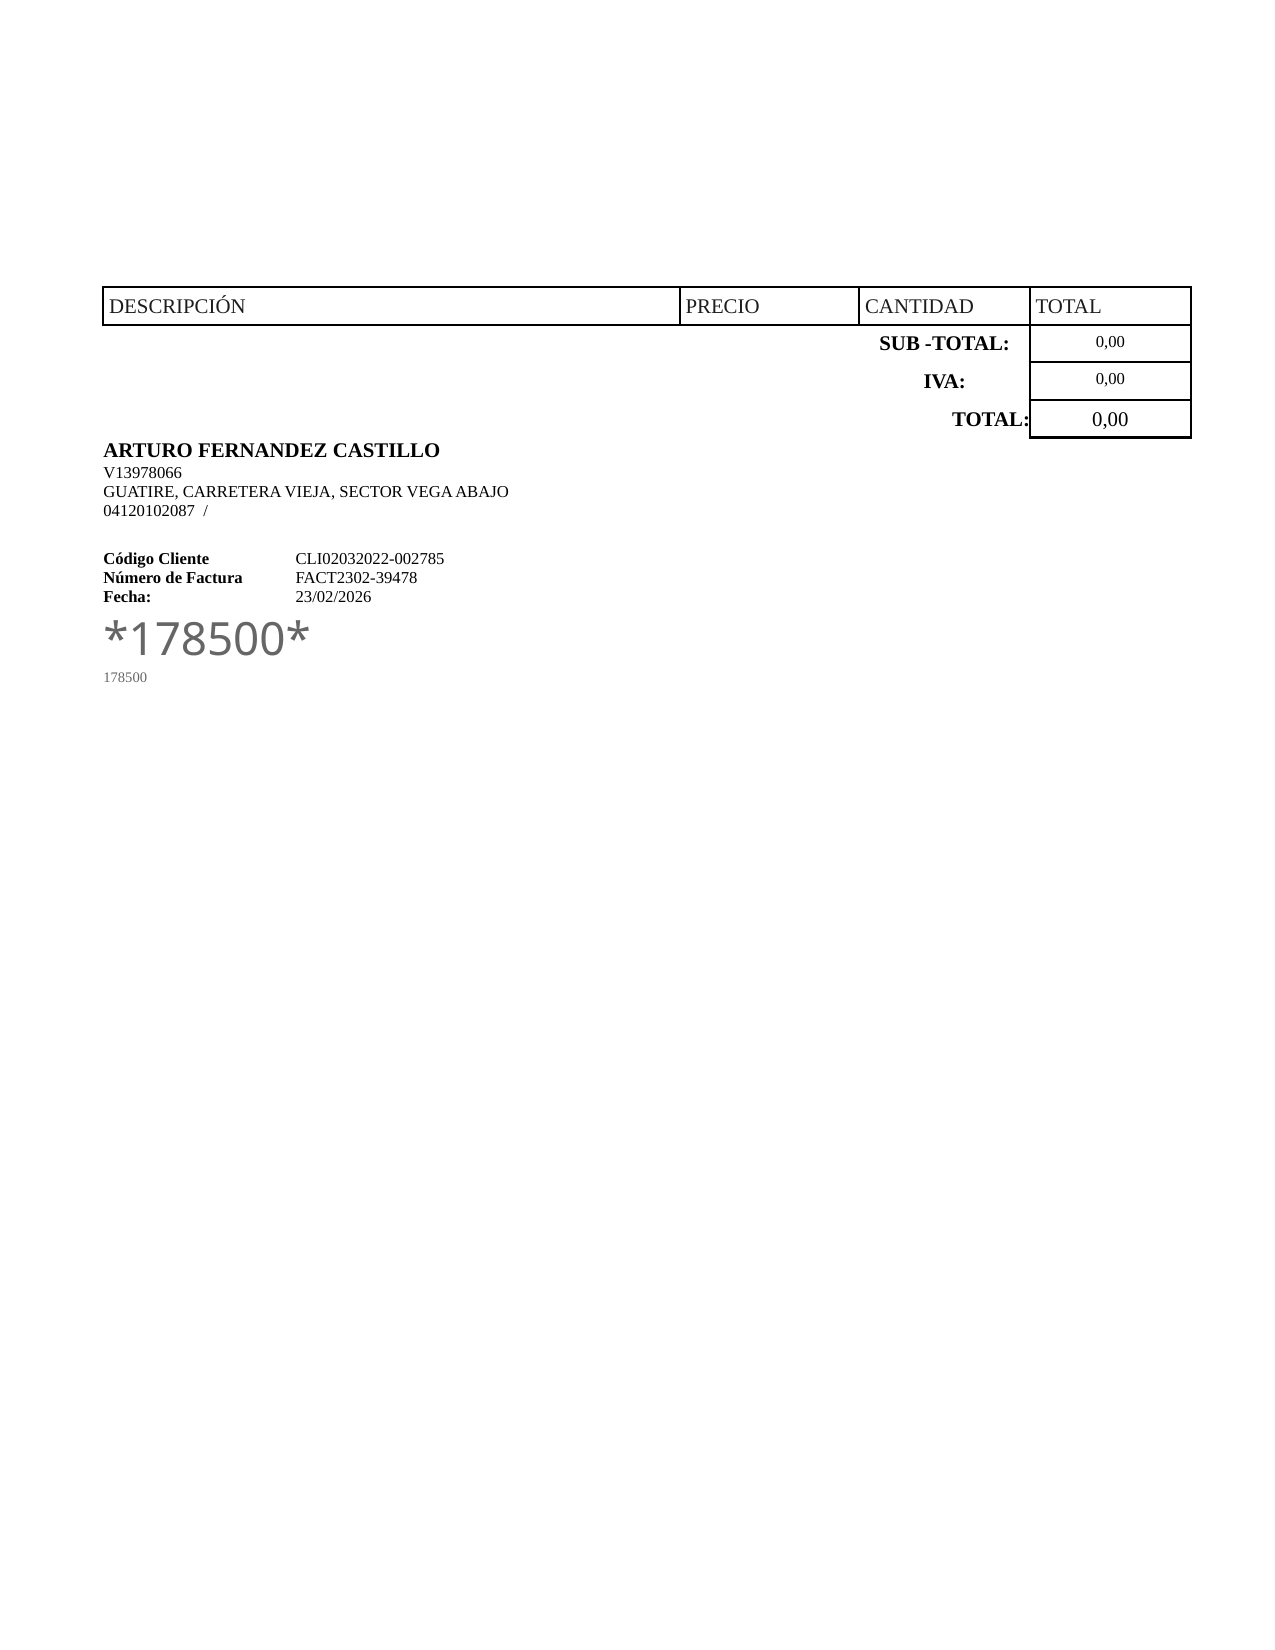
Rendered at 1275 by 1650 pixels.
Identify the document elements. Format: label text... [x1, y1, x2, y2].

table_cell IVA: [859, 361, 1029, 399]
table_cell Fecha: [103, 587, 295, 606]
table_cell TOTAL: [859, 399, 1029, 436]
table_cell 23/02/2026 [295, 587, 517, 606]
table_header ARTURO FERNANDEZ CASTILLO [103, 439, 858, 462]
table_header DESCRIPCIÓN [104, 288, 679, 323]
table_cell 0,00 [1031, 401, 1190, 436]
table_header CLI02032022-002785 [295, 549, 517, 568]
text 178500 [103, 669, 1137, 685]
table_header PRECIO [681, 288, 858, 323]
table_cell V13978066 [103, 463, 858, 482]
table_cell 0,00 [1031, 363, 1190, 399]
table_cell [103, 326, 859, 436]
table_header CANTIDAD [860, 288, 1029, 323]
table_cell SUB -TOTAL: [859, 326, 1029, 361]
table_cell Número de Factura [103, 568, 295, 587]
table_header Código Cliente [103, 549, 295, 568]
text *178500* [103, 606, 1137, 669]
table_cell GUATIRE, CARRETERA VIEJA, SECTOR VEGA ABAJO [103, 482, 858, 501]
table_header TOTAL [1031, 288, 1190, 323]
table_cell 04120102087 / [103, 501, 858, 520]
table_cell 0,00 [1031, 326, 1190, 361]
table_cell FACT2302-39478 [295, 568, 517, 587]
